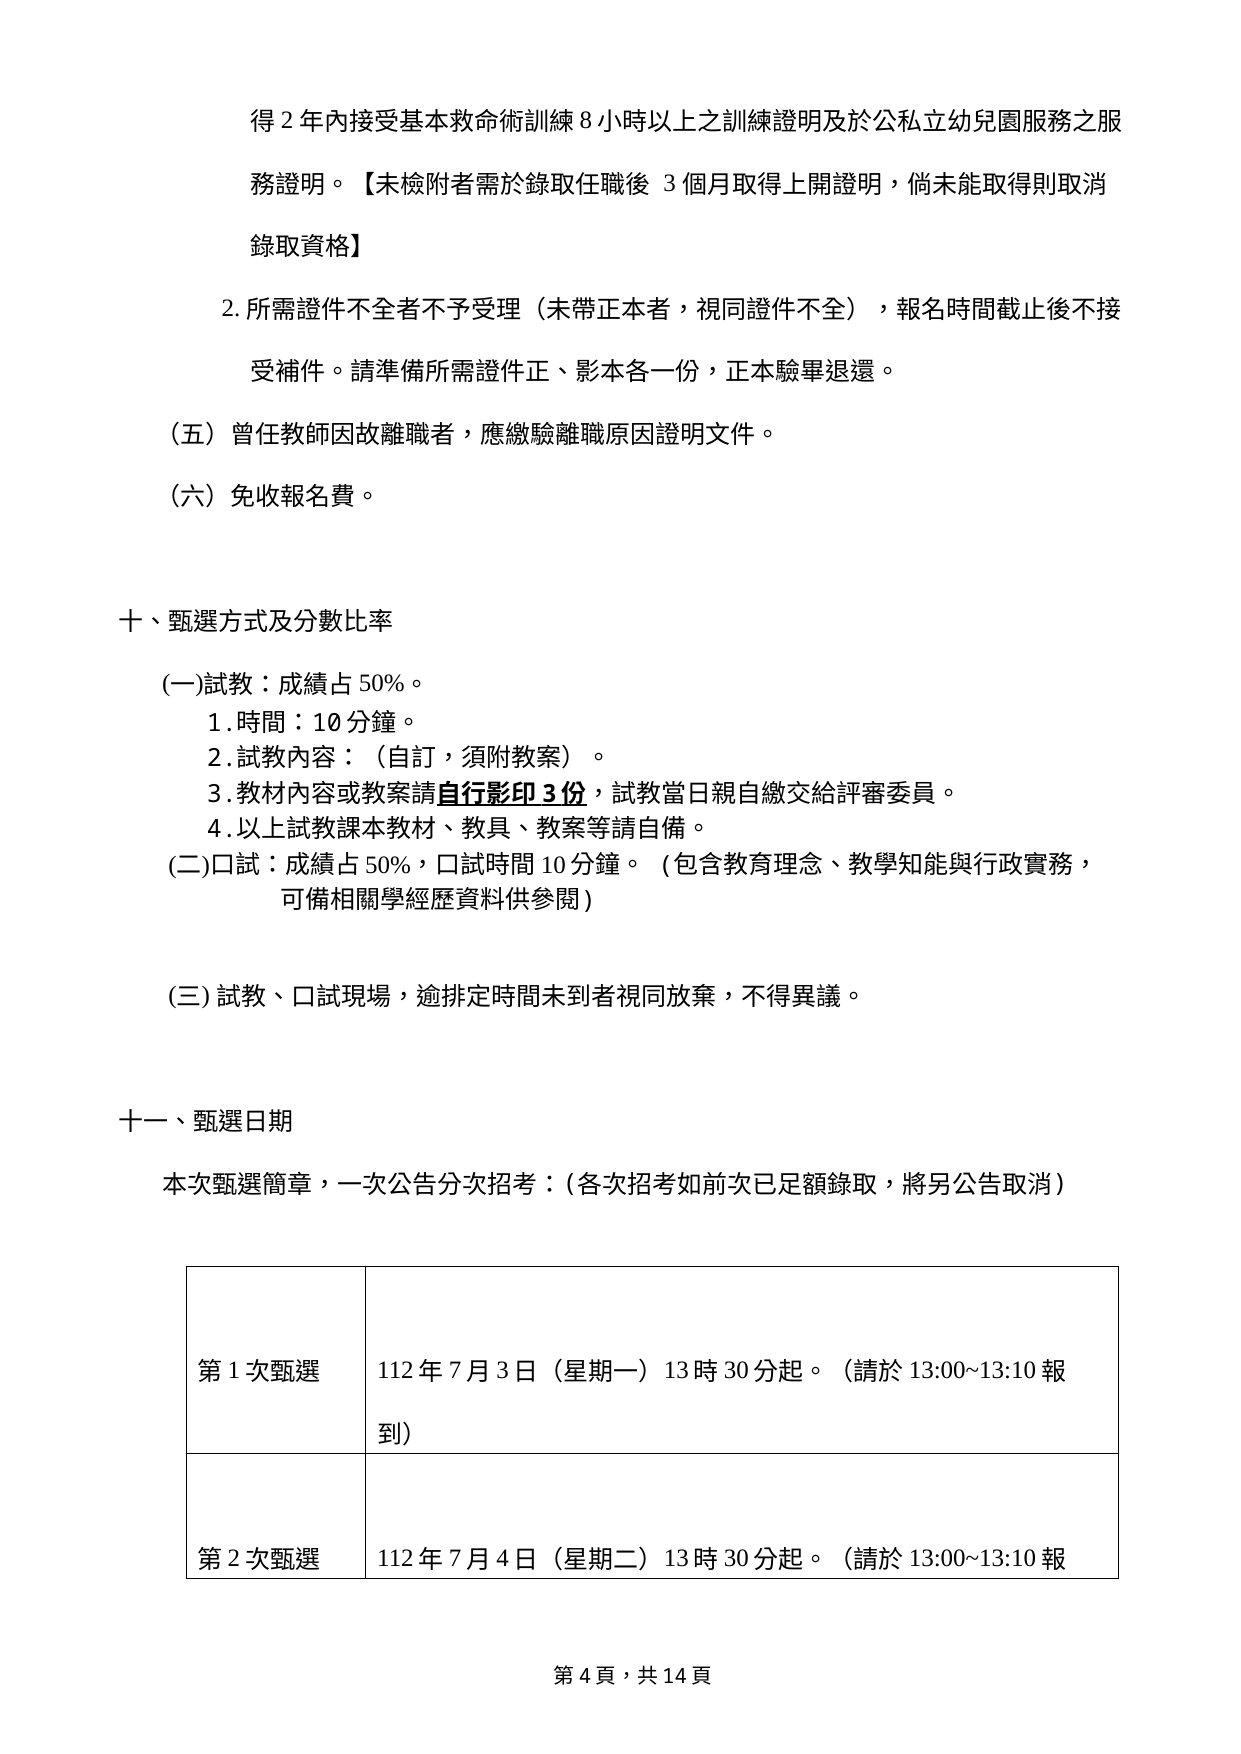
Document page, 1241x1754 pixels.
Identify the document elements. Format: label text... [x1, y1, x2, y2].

text 3.教材內容或教案請自行影印3份，試教當日親自繳交給評審委員。 [118, 774, 1122, 809]
text 本次甄選簡章，一次公告分次招考：(各次招考如前次已足額錄取，將另公告取消) [162, 1141, 1122, 1203]
table_cell 第2次甄選 [187, 1454, 365, 1578]
text (一)試教：成績占50%。 [156, 641, 1122, 703]
text 4.以上試教課本教材、教具、教案等請自備。 [118, 809, 1122, 845]
text 十一、甄選日期 [118, 1078, 1122, 1141]
table_header 112年7月3日（星期一）13時30分起。（請於13:00~13:10報到） [366, 1267, 1118, 1453]
text （五）曾任教師因故離職者，應繳驗離職原因證明文件。 [156, 391, 1122, 453]
table_header 第1次甄選 [187, 1267, 365, 1453]
text （六）免收報名費。 [156, 453, 1122, 516]
text (三) 試教、口試現場，逾排定時間未到者視同放棄，不得異議。 [168, 953, 1122, 1016]
text 得2 年內接受基本救命術訓練8小時以上之訓練證明及於公私立幼兒園服務之服務證明。【未檢附者需於錄取任職後 3 個月取得上開證明，倘未能取得則取消錄取資格】 [221, 78, 1122, 266]
table_cell 112年7月4日（星期二）13時30分起。（請於13:00~13:10報 [366, 1454, 1118, 1578]
text 2. 所需證件不全者不予受理（未帶正本者，視同證件不全），報名時間截止後不接受補件。請準備所需證件正、影本各一份，正本驗畢退還。 [221, 266, 1122, 391]
text 十、甄選方式及分數比率 [118, 578, 1122, 641]
text (二)口試：成績占50%，口試時間10分鐘。 (包含教育理念、教學知能與行政實務，可備相關學經歷資料供參閱) [168, 845, 1122, 916]
text 1.時間：10分鐘。 [118, 703, 1122, 738]
text 2.試教內容：（自訂，須附教案）。 [118, 738, 1122, 774]
